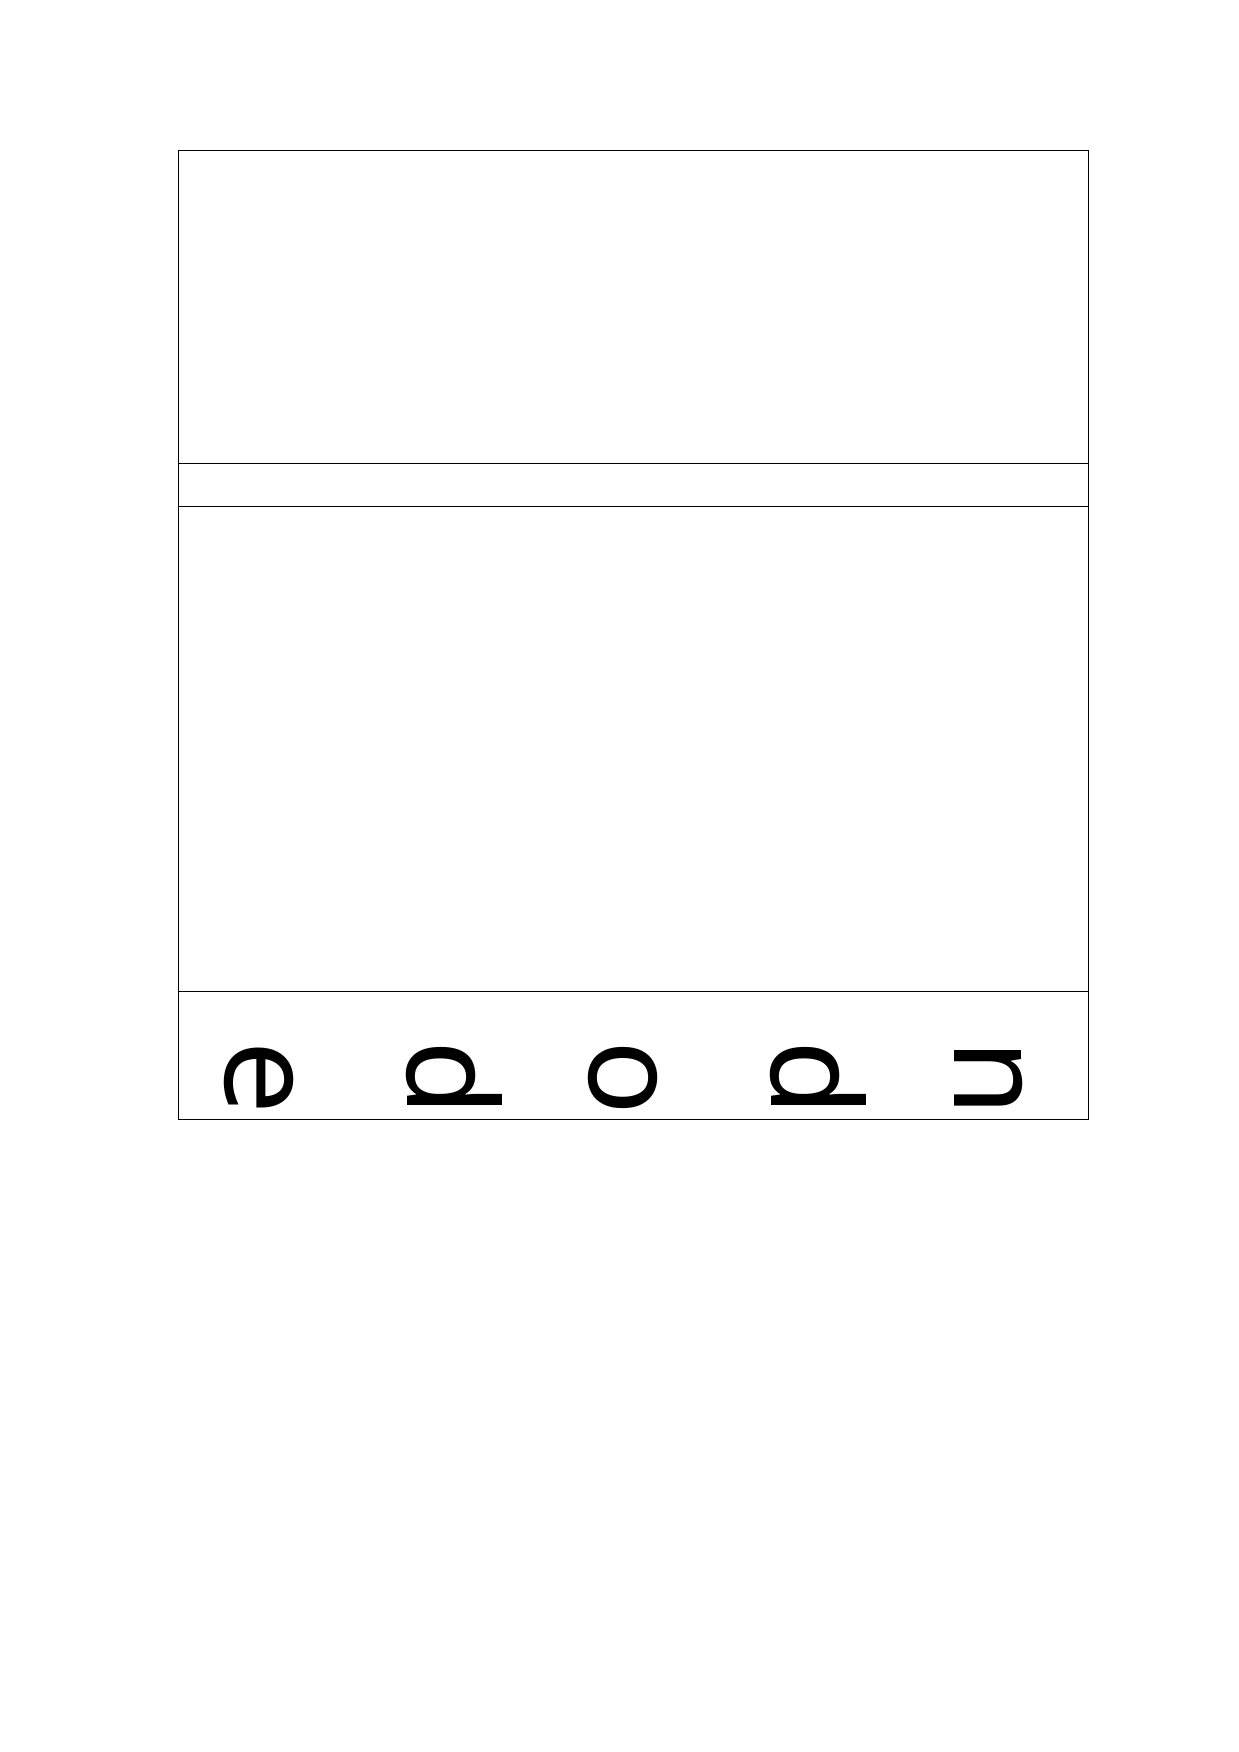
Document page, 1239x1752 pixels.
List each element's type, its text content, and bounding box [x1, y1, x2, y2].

table_cell iesvues60119三spo>06一「u 一=enoue6e 心一uちde6rllsn 一e 」セ3060u而~0℃ の Od一/\()deunQe」qo[Idep 三 PO* 」 eu!*!leldn三 eAQsodsl euのもeunあ~而 eugepe」dOtJlQSOwesDh!lqo wo*eu]ldednのー>Qd一AQdpse」qoes=n60LAJ 「0」q60Yg0 Il!)uの型 [179, 507, 1088, 991]
table_cell [179, 464, 1088, 506]
table_cell !!lsouefundodeuuepoupel)åns WO」d一=e6msn 」d60UW@ZOUlnunQe」euueQeuzeuSO(JZ! [179, 992, 1088, 1119]
table_cell [179, 151, 1088, 463]
